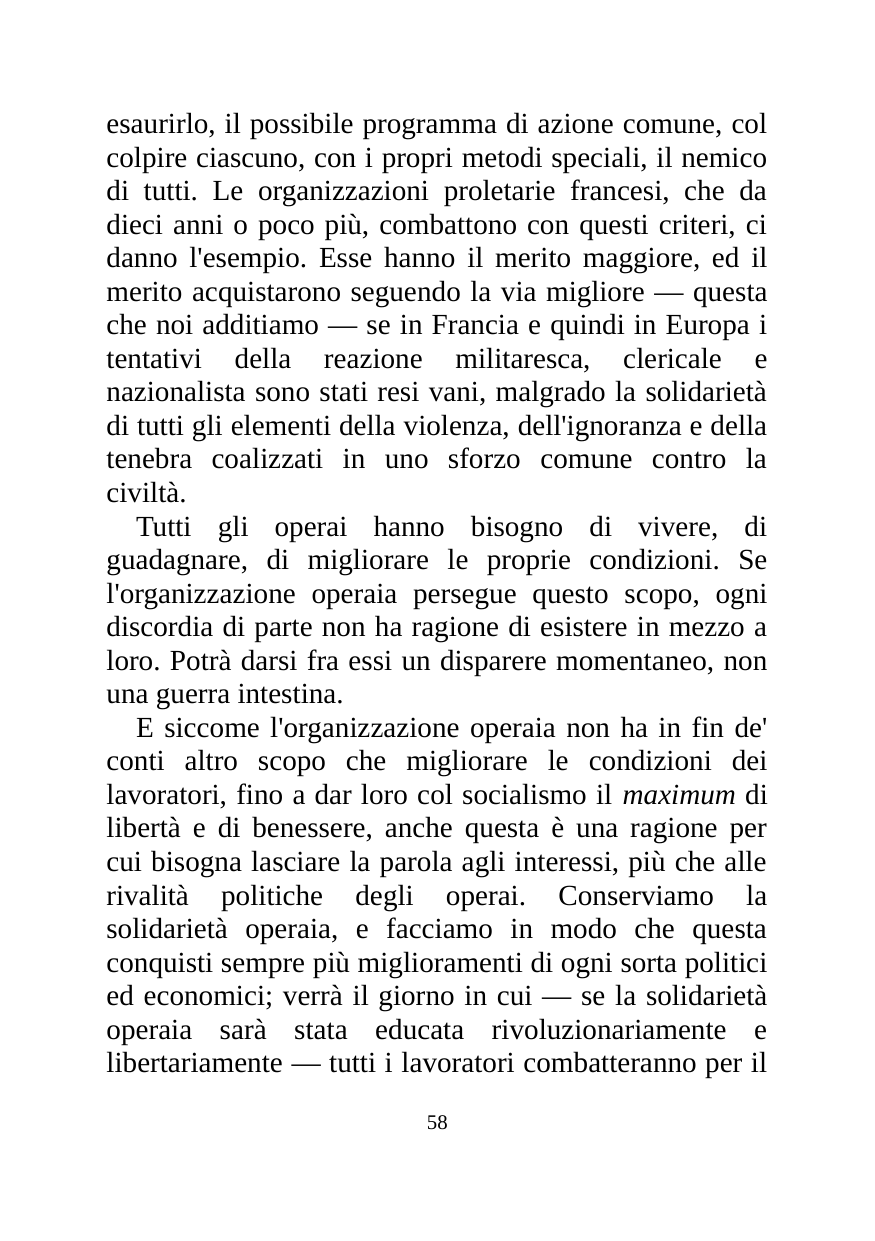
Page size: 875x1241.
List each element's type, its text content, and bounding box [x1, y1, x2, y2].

text E siccome l'organizzazione operaia non ha in fin de' conti altro scopo che migliorare le condizioni dei lavoratori, fino a dar loro col socialismo il maximum di libertà e di benessere, anche questa è una ragione per cui bisogna lasciare la parola agli interessi, più che alle rivalità politiche degli operai. Conserviamo la solidarietà operaia, e facciamo in modo che questa conquisti sempre più miglioramenti di ogni sorta politici ed economici; verrà il giorno in cui — se la solidarietà operaia sarà stata educata rivoluzionariamente e libertariamente — tutti i lavoratori combatteranno per il [106, 710, 768, 1079]
text Tutti gli operai hanno bisogno di vivere, di guadagnare, di migliorare le proprie condizioni. Se l'organizzazione operaia persegue questo scopo, ogni discordia di parte non ha ragione di esistere in mezzo a loro. Potrà darsi fra essi un disparere momentaneo, non una guerra intestina. [106, 509, 768, 710]
text esaurirlo, il possibile programma di azione comune, col colpire ciascuno, con i propri metodi speciali, il nemico di tutti. Le organizzazioni proletarie francesi, che da dieci anni o poco più, combattono con questi criteri, ci danno l'esempio. Esse hanno il merito maggiore, ed il merito acquistarono seguendo la via migliore — questa che noi additiamo — se in Francia e quindi in Europa i tentativi della reazione militaresca, clericale e nazionalista sono stati resi vani, malgrado la solidarietà di tutti gli elementi della violenza, dell'ignoranza e della tenebra coalizzati in uno sforzo comune contro la civiltà. [106, 106, 768, 509]
